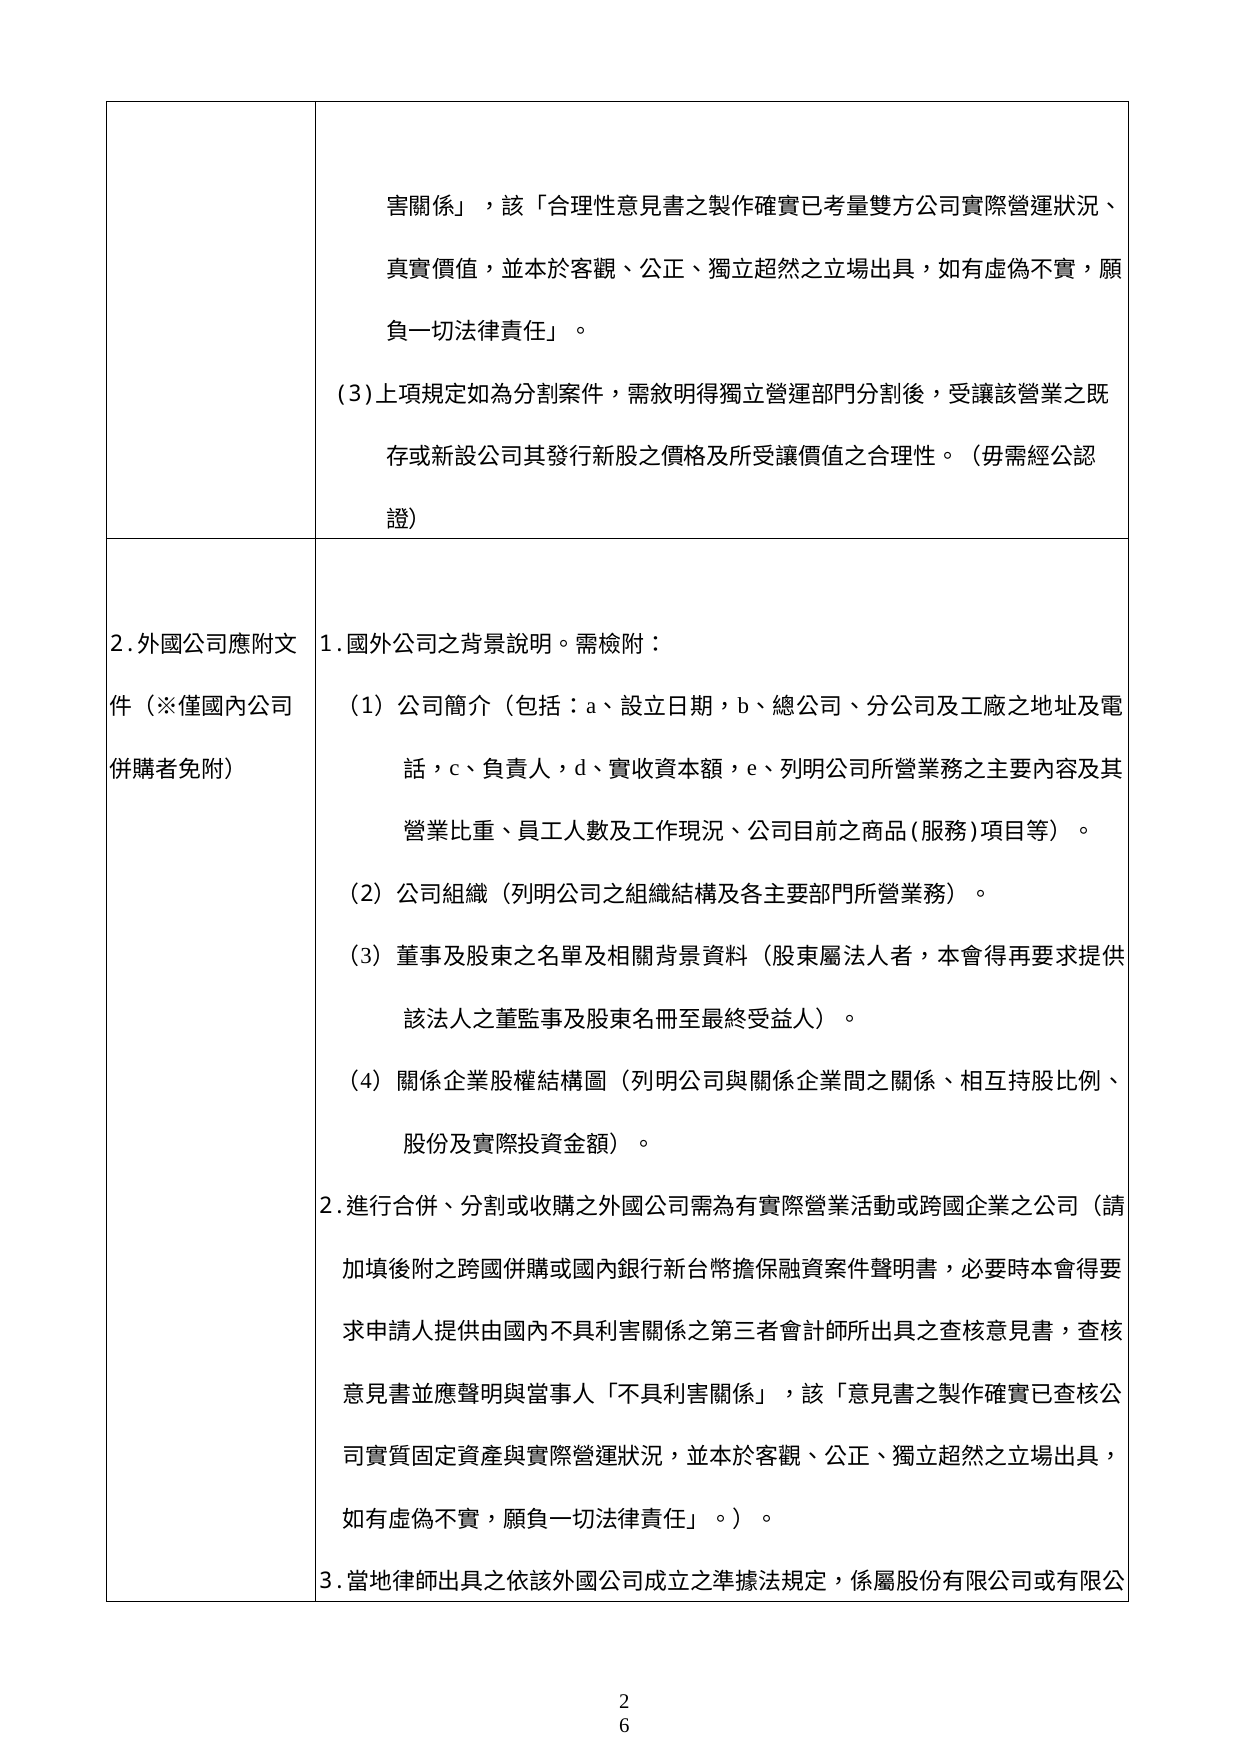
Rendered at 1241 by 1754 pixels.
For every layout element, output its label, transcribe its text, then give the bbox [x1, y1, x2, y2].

table_header 害關係」，該「合理性意見書之製作確實已考量雙方公司實際營運狀況、真實價值，並本於客觀、公正、獨立超然之立場出具，如有虛偽不實，願負一切法律責任」。 (3)上項規定如為分割案件，需敘明得獨立營運部門分割後，受讓該營業之既存或新設公司其發行新股之價格及所受讓價值之合理性。（毋需經公認證） [316, 102, 1128, 538]
table_header [107, 102, 315, 538]
table_cell 2.外國公司應附文件（※僅國內公司併購者免附） [107, 539, 315, 1601]
table_cell 1.國外公司之背景說明。需檢附： （1）公司簡介（包括：a、設立日期，b、總公司、分公司及工廠之地址及電話，c、負責人，d、實收資本額，e、列明公司所營業務之主要內容及其營業比重、員工人數及工作現況、公司目前之商品(服務)項目等）。 （2）公司組織（列明公司之組織結構及各主要部門所營業務）。 （3）董事及股東之名單及相關背景資料（股東屬法人者，本會得再要求提供該法人之董監事及股東名冊至最終受益人）。 （4）關係企業股權結構圖（列明公司與關係企業間之關係、相互持股比例、股份及實際投資金額）。 2.進行合併、分割或收購之外國公司需為有實際營業活動或跨國企業之公司（請加填後附之跨國併購或國內銀行新台幣擔保融資案件聲明書，必要時本會得要求申請人提供由國內不具利害關係之第三者會計師所出具之查核意見書，查核意見書並應聲明與當事人「不具利害關係」，該「意見書之製作確實已查核公司實質固定資產與實際營運狀況，並本於客觀、公正、獨立超然之立場出具，如有虛偽不實，願負一切法律責任」。）。 3.當地律師出具之依該外國公司成立之準據法規定，係屬股份有限公司或有限公 [316, 539, 1128, 1601]
